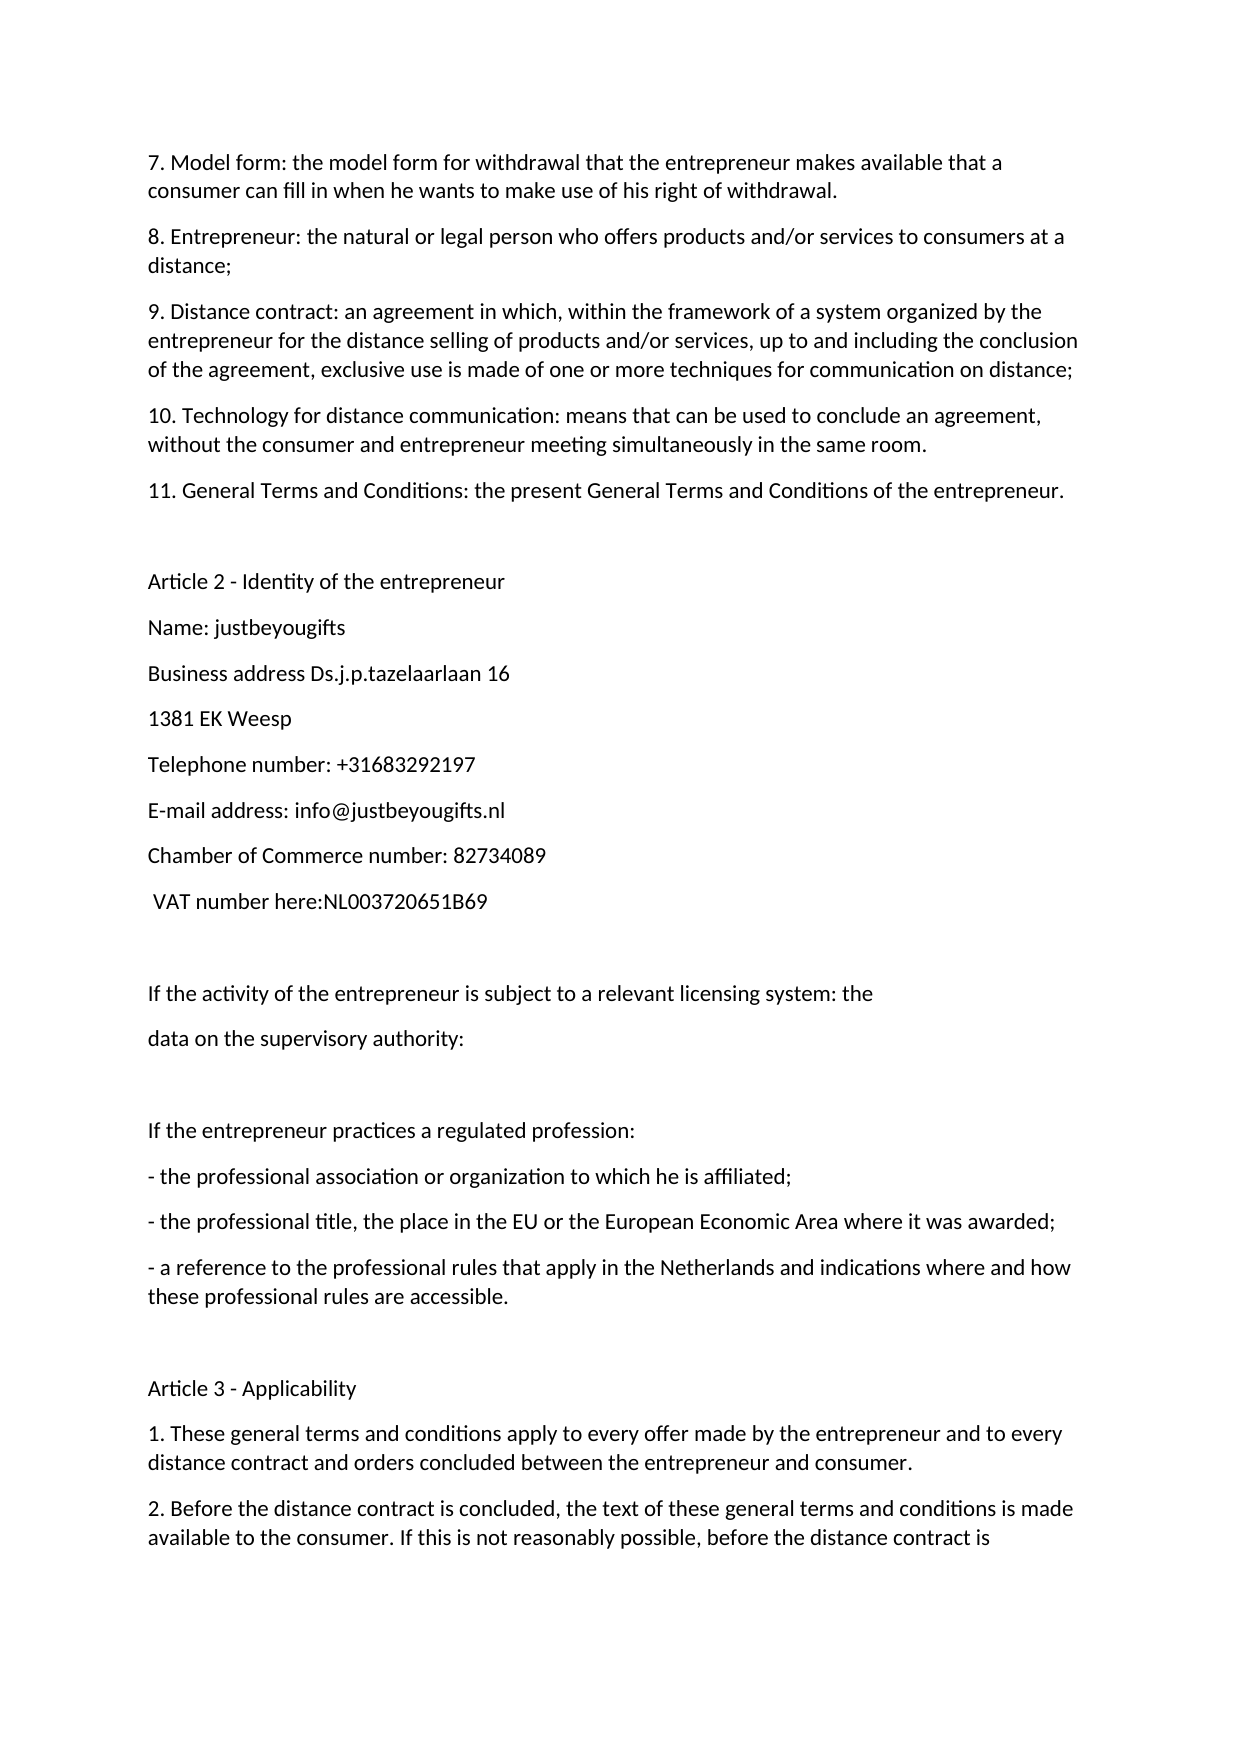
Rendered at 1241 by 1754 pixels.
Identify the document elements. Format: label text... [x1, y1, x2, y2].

text - the professional title, the place in the EU or the European Economic Area where it was awarded; [148, 1207, 1093, 1236]
text If the activity of the entrepreneur is subject to a relevant licensing system: the [148, 979, 1093, 1007]
text - the professional association or organization to which he is affiliated; [148, 1162, 1093, 1190]
text Telephone number: +31683292197 [148, 750, 1093, 778]
text 1. These general terms and conditions apply to every offer made by the entrepreneur and to every distance contract and orders concluded between the entrepreneur and consumer. [148, 1419, 1093, 1477]
text 8. Entrepreneur: the natural or legal person who offers products and/or services to consumers at a distance; [148, 222, 1093, 279]
text Article 2 - Identity of the entrepreneur [148, 567, 1093, 595]
text 1381 EK Weesp [148, 704, 1093, 732]
text Article 3 - Applicability [148, 1374, 1093, 1402]
text Business address Ds.j.p.tazelaarlaan 16 [148, 659, 1093, 687]
text 10. Technology for distance communication: means that can be used to conclude an agreement, without the consumer and entrepreneur meeting simultaneously in the same room. [148, 401, 1093, 458]
text 11. General Terms and Conditions: the present General Terms and Conditions of the entrepreneur. [148, 476, 1093, 504]
text Name: justbeyougifts [148, 613, 1093, 641]
text 2. Before the distance contract is concluded, the text of these general terms and conditions is made available to the consumer. If this is not reasonably possible, before the distance contract is [148, 1494, 1093, 1551]
text VAT number here:NL003720651B69 [148, 887, 1093, 915]
text If the entrepreneur practices a regulated profession: [148, 1116, 1093, 1144]
text - a reference to the professional rules that apply in the Netherlands and indications where and how these professional rules are accessible. [148, 1253, 1093, 1310]
text Chamber of Commerce number: 82734089 [148, 842, 1093, 870]
text E-mail address: info@justbeyougifts.nl [148, 796, 1093, 824]
text 9. Distance contract: an agreement in which, within the framework of a system organized by the entrepreneur for the distance selling of products and/or services, up to and including the conclusion of the agreement, exclusive use is made of one or more techniques for communication on distance; [148, 297, 1093, 383]
text 7. Model form: the model form for withdrawal that the entrepreneur makes available that a consumer can fill in when he wants to make use of his right of withdrawal. [148, 148, 1093, 205]
text data on the supervisory authority: [148, 1024, 1093, 1053]
